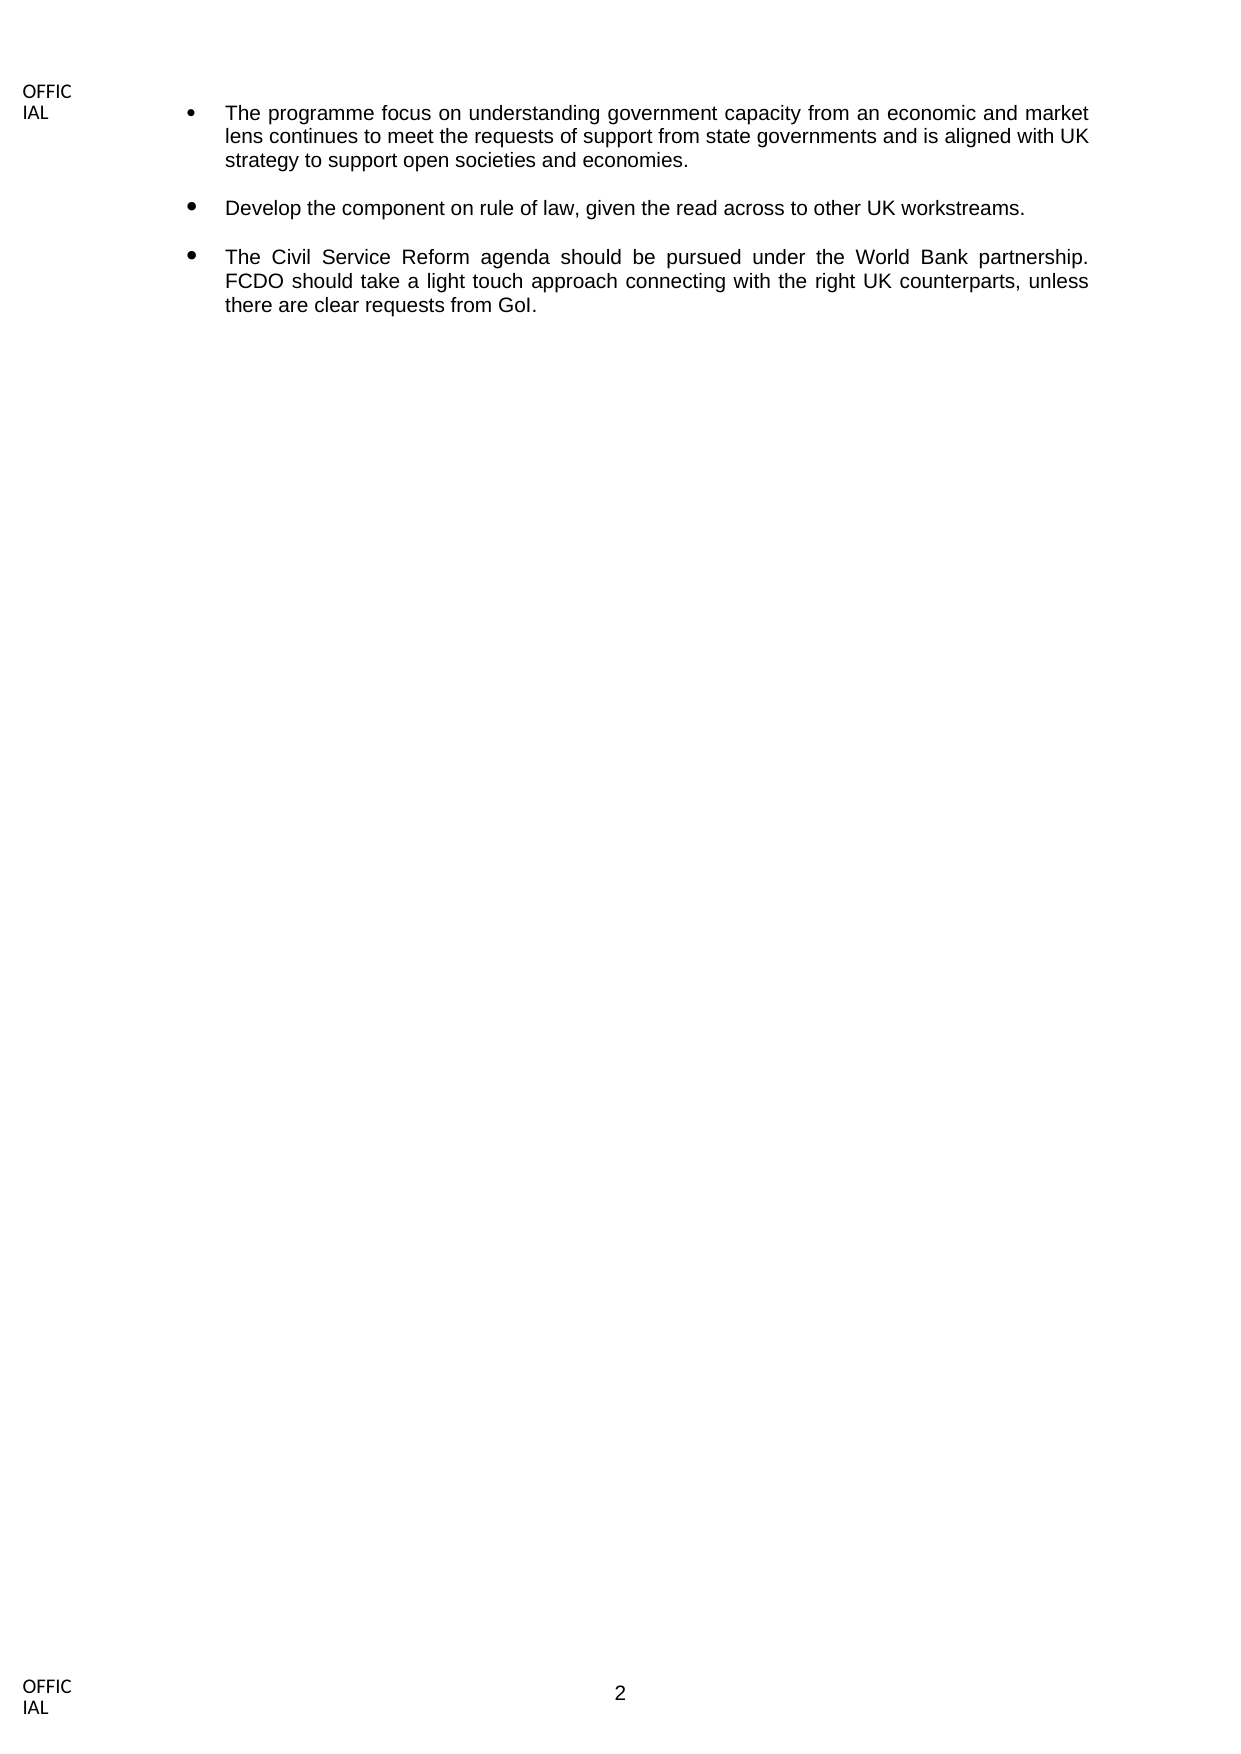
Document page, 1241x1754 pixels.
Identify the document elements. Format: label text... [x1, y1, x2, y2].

list The Civil Service Reform agenda should be pursued under the World Bank partnership. FCDO should take a light touch approach connecting with the right UK counterparts, unless there are clear requests from GoI. [187, 246, 1090, 316]
list Develop the component on rule of law, given the read across to other UK workstreams. [187, 196, 1090, 221]
list The programme focus on understanding government capacity from an economic and market lens continues to meet the requests of support from state governments and is aligned with UK strategy to support open societies and economies. [187, 102, 1090, 171]
